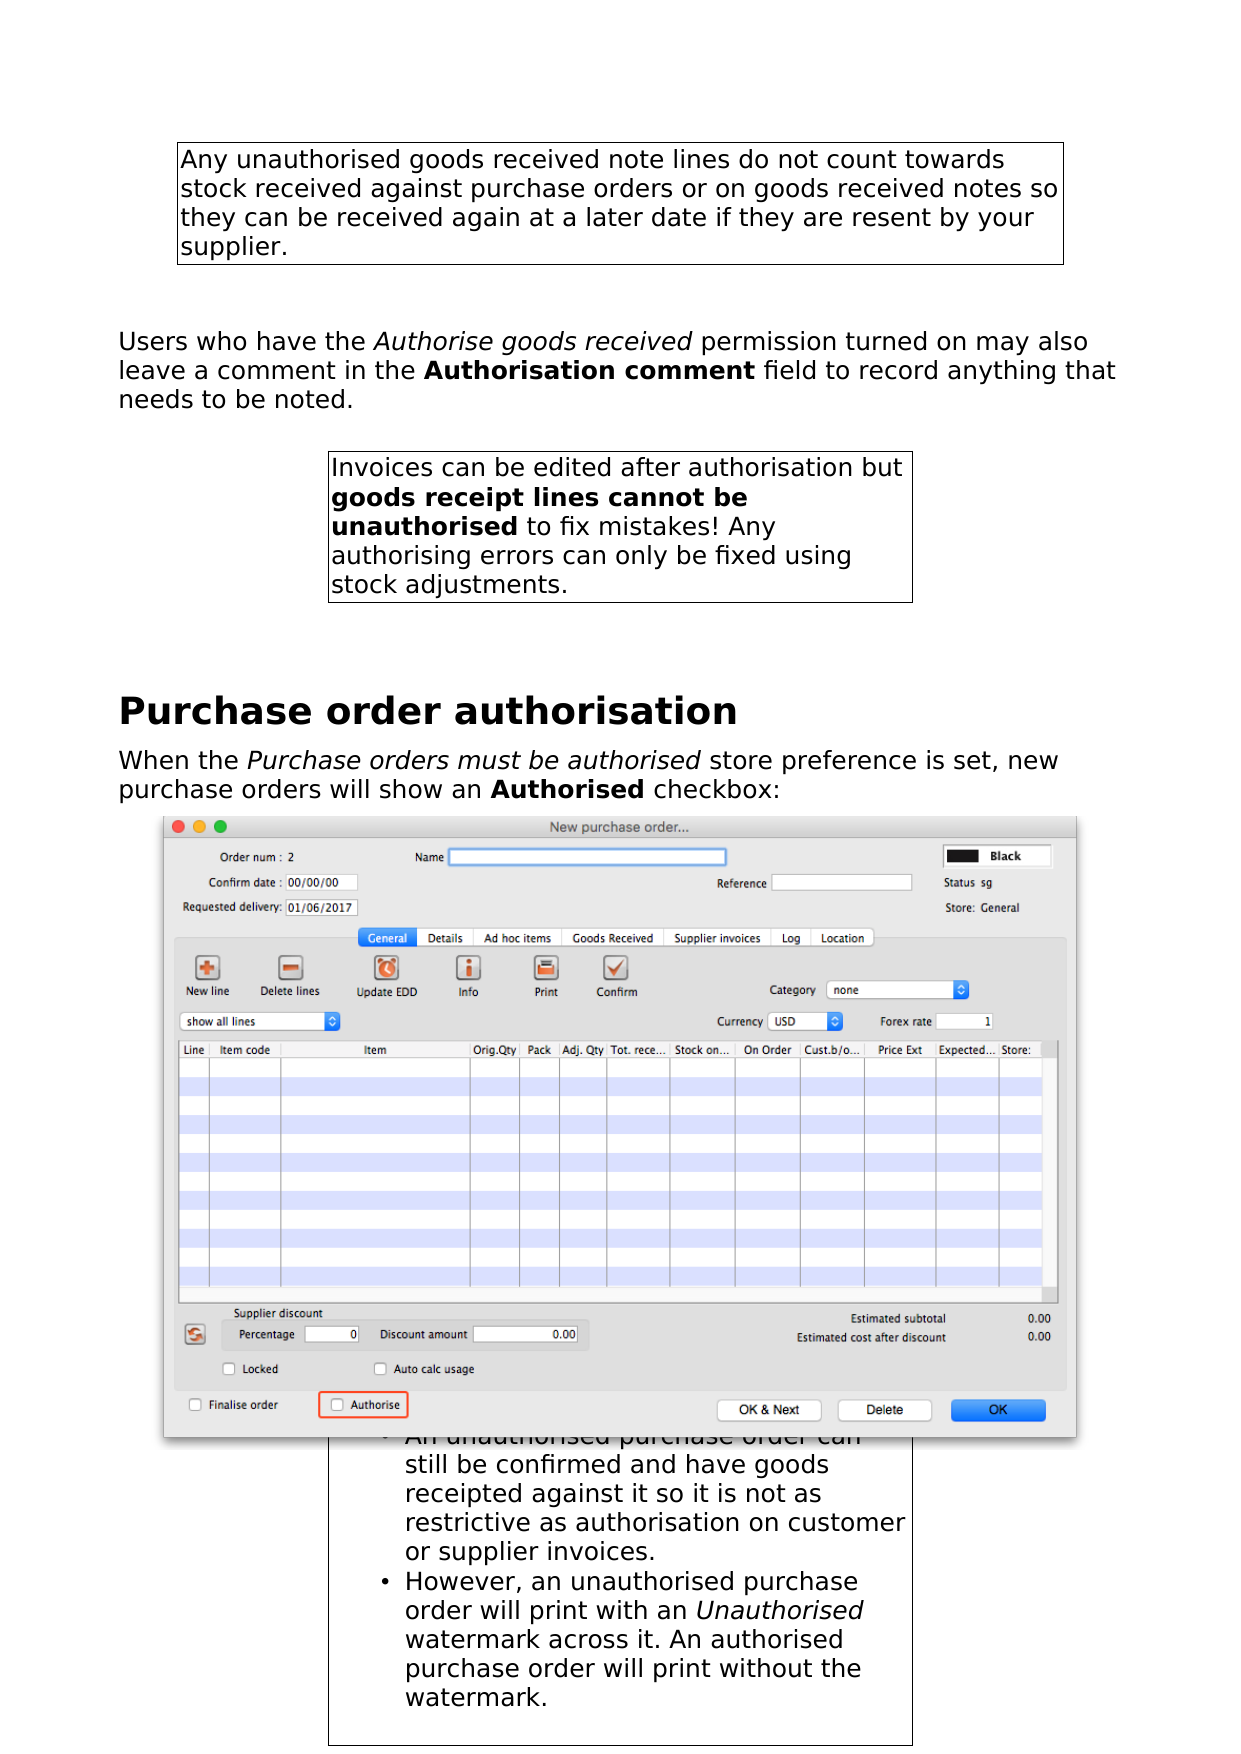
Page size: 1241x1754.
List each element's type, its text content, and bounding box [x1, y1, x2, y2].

text When the Purchase orders must be authorised store preference is set, new purchase orders will show an Authorised checkbox: [118, 746, 1122, 804]
table_header Any unauthorised goods received note lines do not count towards stock received against purchase orders or on goods received notes so they can be received again at a later date if they are resent by your supplier. [178, 143, 1063, 264]
table_header Invoices can be edited after authorisation but goods receipt lines cannot be unauthorised to fix mistakes! Any authorising errors can only be fixed using stock adjustments. [329, 452, 912, 602]
subtitle Purchase order authorisation [118, 690, 1122, 733]
text Users who have the Authorise goods received permission turned on may also leave a comment in the Authorisation comment field to record anything that needs to be noted. [118, 327, 1122, 414]
picture [151, 816, 1089, 1450]
table_header An unauthorised purchase order can still be confirmed and have goods receipted against it so it is not as restrictive as authorisation on customer or supplier invoices. However, an unauthorised purchase order will print with an Unauthorised watermark across it. An authorised purchase order will print without the watermark. [329, 1450, 912, 1745]
